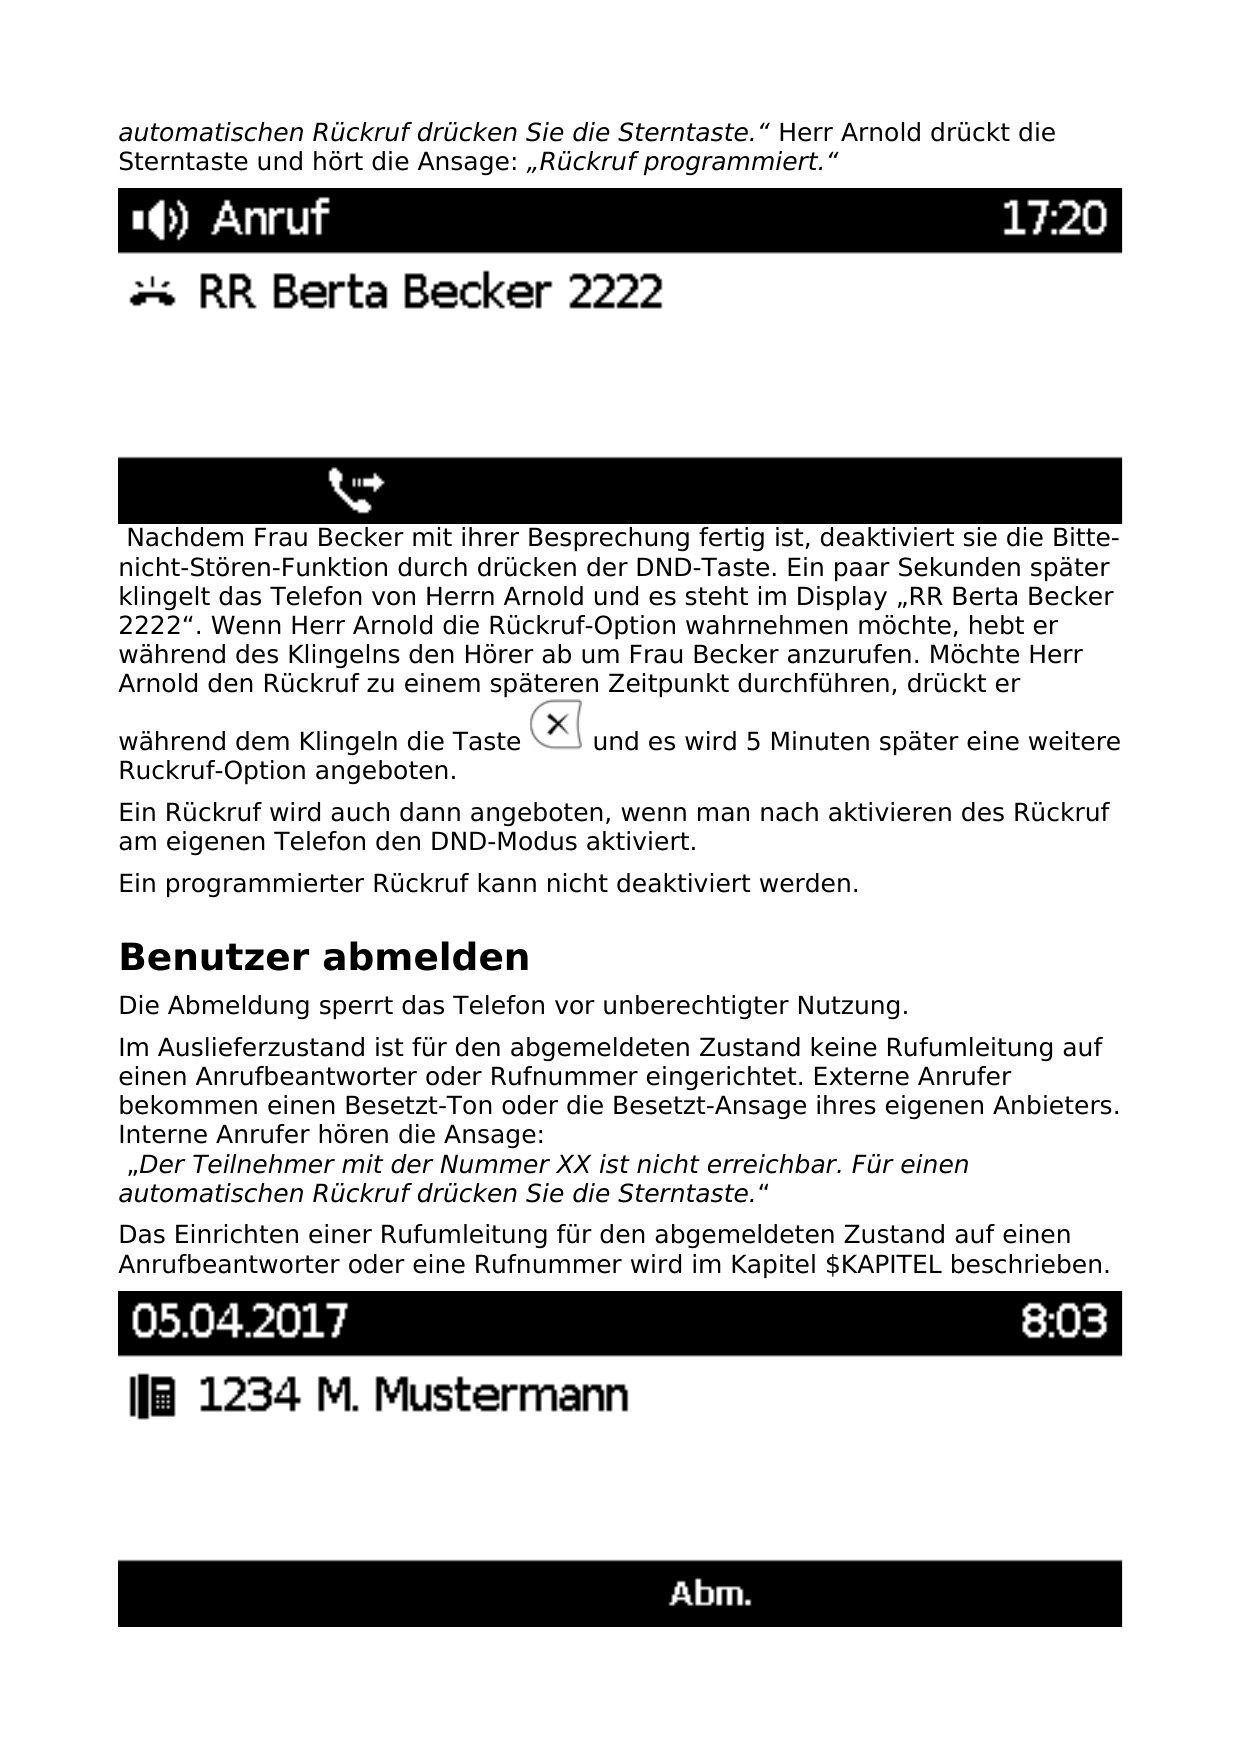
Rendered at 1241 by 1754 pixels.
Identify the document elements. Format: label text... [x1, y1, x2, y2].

text automatischen Rückruf drücken Sie die Sterntaste.“ Herr Arnold drückt die Sterntaste und hört die Ansage: „Rückruf programmiert.“ [118, 118, 1122, 176]
picture [529, 698, 585, 751]
text Das Einrichten einer Rufumleitung für den abgemeldeten Zustand auf einen Anrufbeantworter oder eine Rufnummer wird im Kapitel $KAPITEL beschrieben. [118, 1221, 1122, 1279]
subtitle Benutzer abmelden [118, 935, 1122, 979]
text Die Abmeldung sperrt das Telefon vor unberechtigter Nutzung. [118, 992, 1122, 1021]
picture [118, 1291, 1123, 1627]
text Im Auslieferzustand ist für den abgemeldeten Zustand keine Rufumleitung auf einen Anrufbeantworter oder Rufnummer eingerichtet. Externe Anrufer bekommen einen Besetzt-Ton oder die Besetzt-Ansage ihres eigenen Anbieters. Interne Anrufer hören die Ansage: „Der Teilnehmer mit der Nummer XX ist nicht erreichbar. Für einen automatischen Rückruf drücken Sie die Sterntaste.“ [118, 1033, 1122, 1208]
text Ein Rückruf wird auch dann angeboten, wenn man nach aktivieren des Rückruf am eigenen Telefon den DND-Modus aktiviert. [118, 798, 1122, 856]
text Ein programmierter Rückruf kann nicht deaktiviert werden. [118, 869, 1122, 898]
picture [118, 188, 1123, 524]
text Nachdem Frau Becker mit ihrer Besprechung fertig ist, deaktiviert sie die Bitte-nicht-Stören-Funktion durch drücken der DND-Taste. Ein paar Sekunden später klingelt das Telefon von Herrn Arnold und es steht im Display „RR Berta Becker 2222“. Wenn Herr Arnold die Rückruf-Option wahrnehmen möchte, hebt er während des Klingelns den Hörer ab um Frau Becker anzurufen. Möchte Herr Arnold den Rückruf zu einem späteren Zeitpunkt durchführen, drückt er während dem Klingeln die Taste und es wird 5 Minuten später eine weitere Ruckruf-Option angeboten. [118, 524, 1122, 785]
